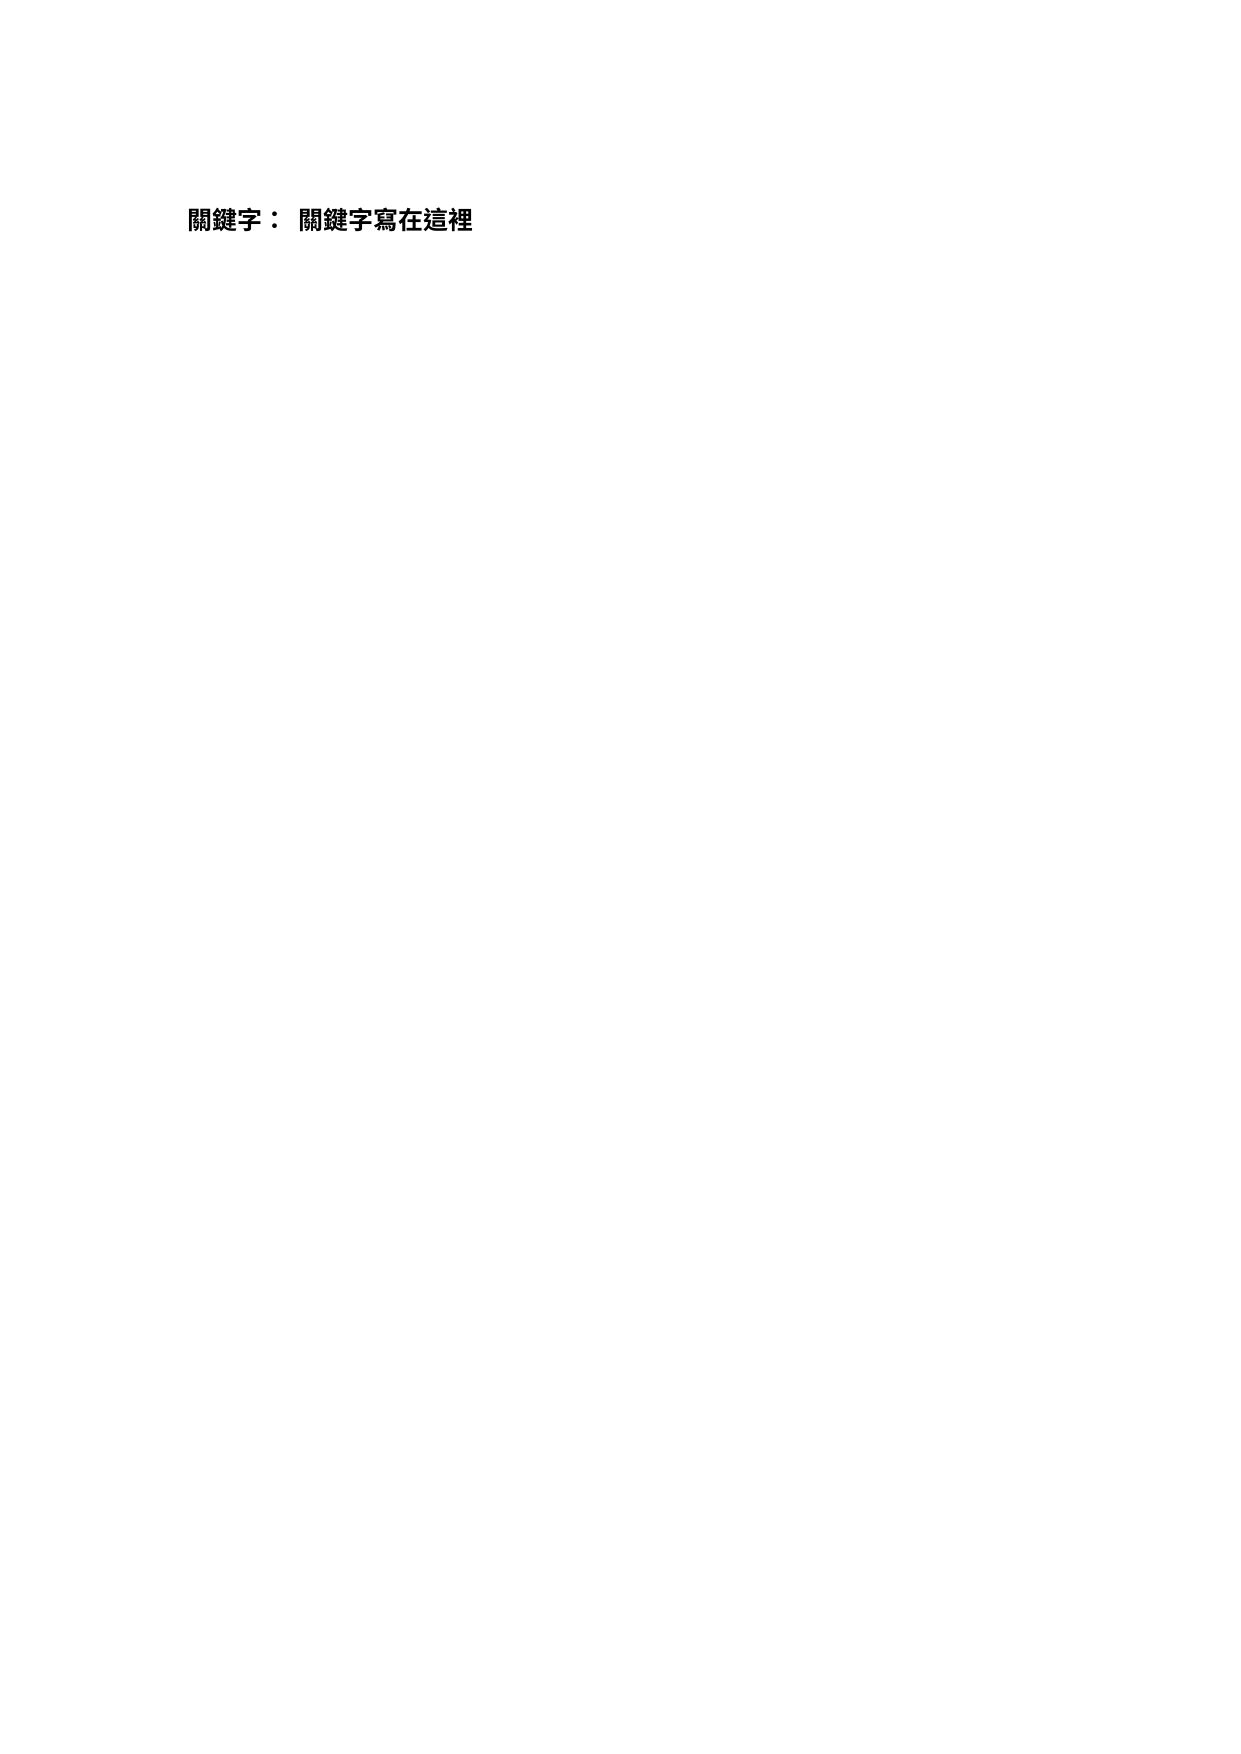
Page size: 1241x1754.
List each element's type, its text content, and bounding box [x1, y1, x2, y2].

text 關鍵字： 關鍵字寫在這裡 [187, 177, 1053, 240]
